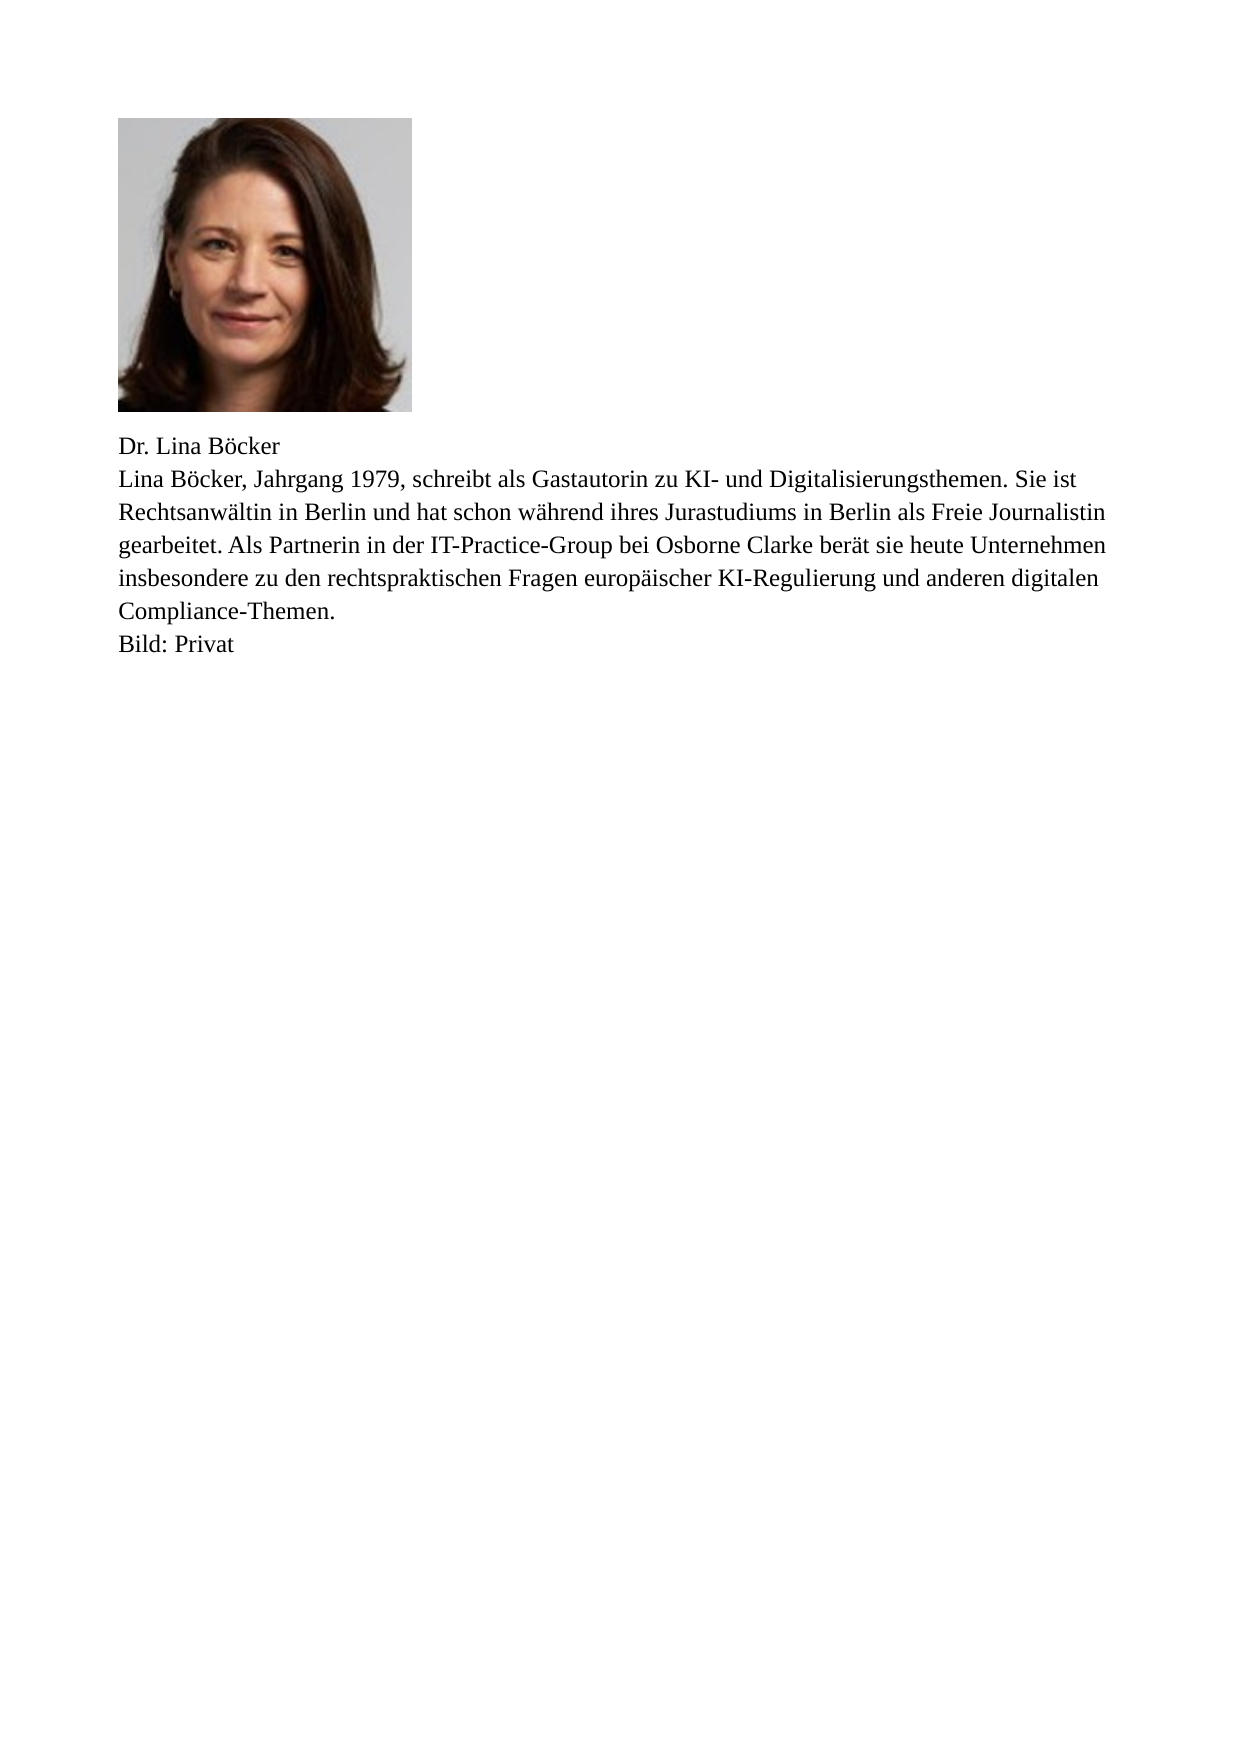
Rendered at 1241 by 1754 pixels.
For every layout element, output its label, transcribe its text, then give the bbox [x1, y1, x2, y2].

text Dr. Lina Böcker [118, 431, 1122, 459]
text Lina Böcker, Jahrgang 1979, schreibt als Gastautorin zu KI- und Digitalisierungsthemen. Sie ist Rechtsanwältin in Berlin und hat schon während ihres Jurastudiums in Berlin als Freie Journalistin gearbeitet. Als Partnerin in der IT-Practice-Group bei Osborne Clarke berät sie heute Unternehmen insbesondere zu den rechtspraktischen Fragen europäischer KI-Regulierung und anderen digitalen Compliance-Themen. [118, 464, 1122, 624]
picture [118, 118, 412, 412]
text Bild: Privat [118, 629, 1122, 658]
